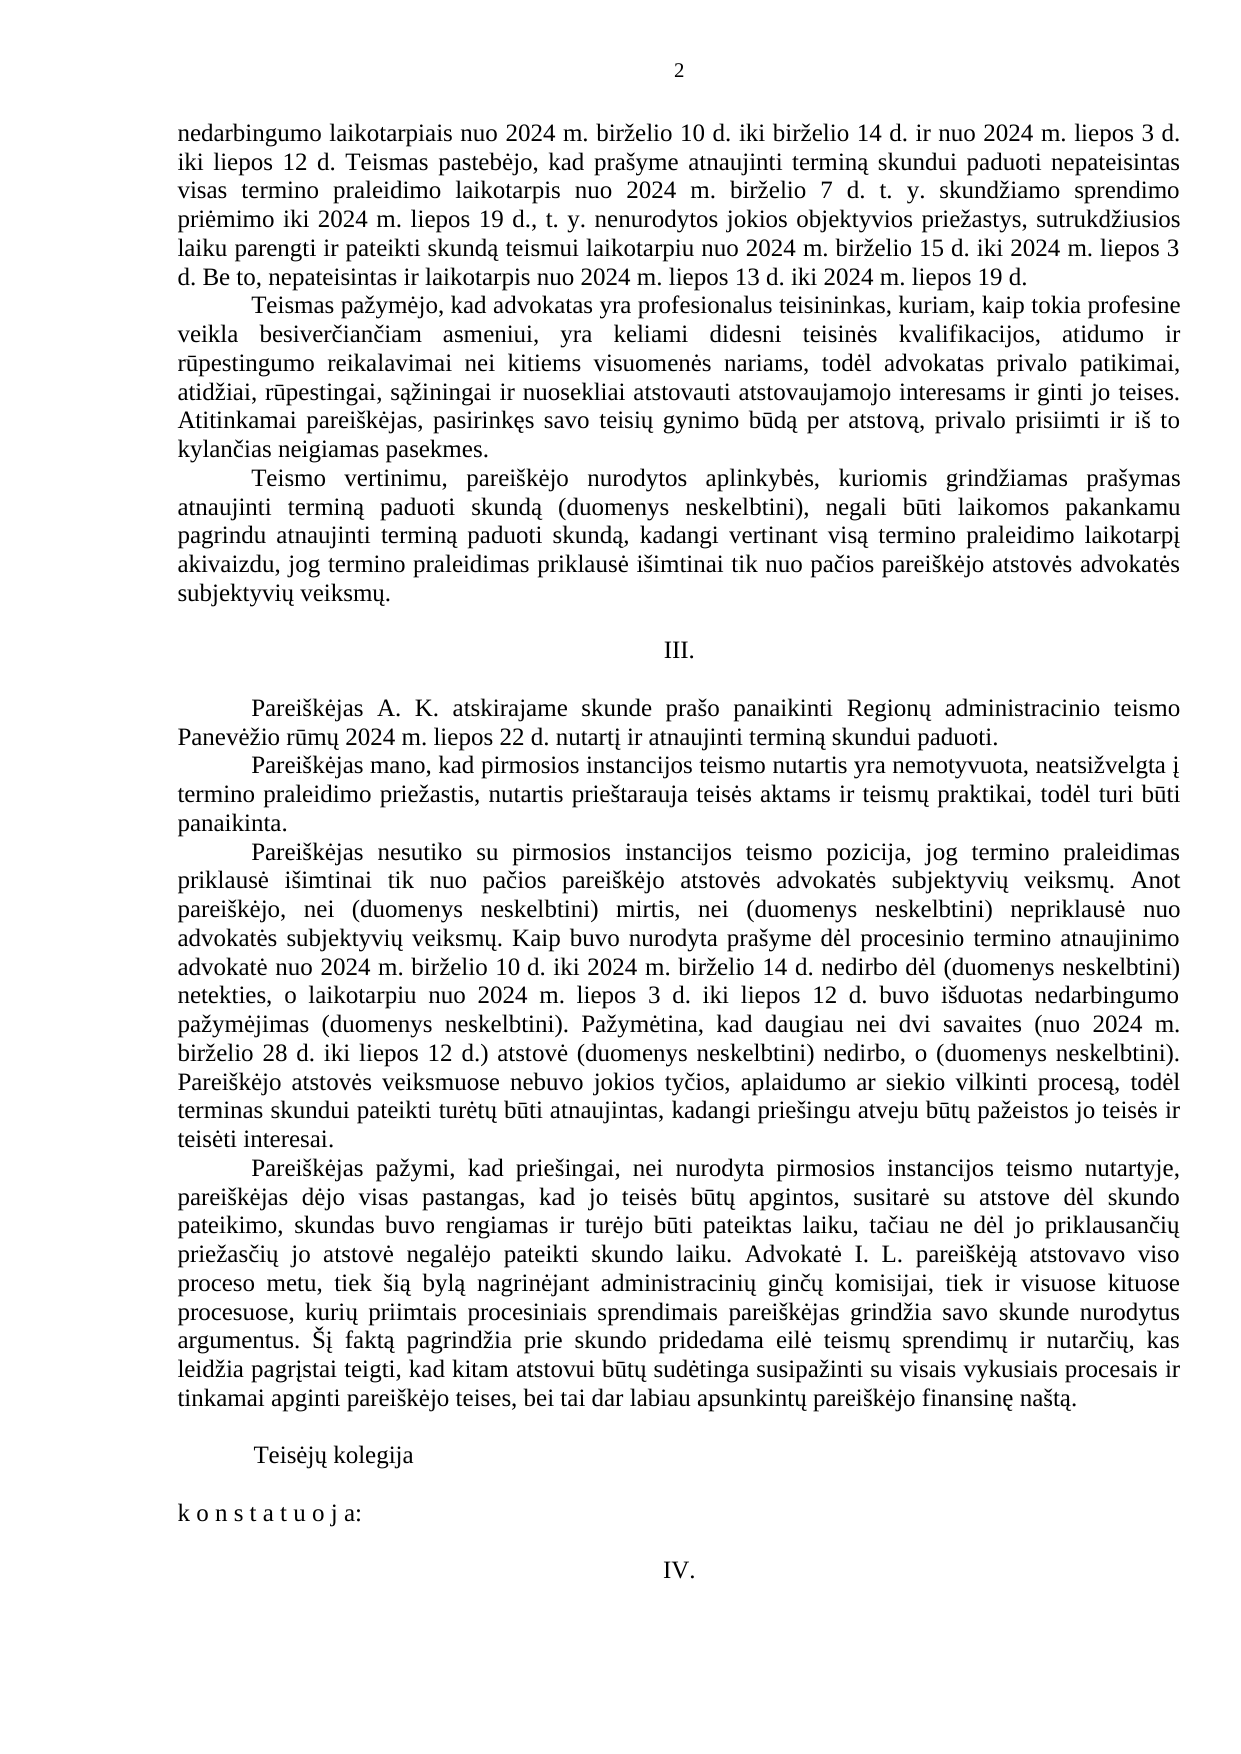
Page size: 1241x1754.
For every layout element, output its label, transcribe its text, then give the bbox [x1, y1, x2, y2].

text Teisėjų kolegija [177, 1441, 1181, 1469]
text III. [177, 636, 1181, 664]
text Pareiškėjas pažymi, kad priešingai, nei nurodyta pirmosios instancijos teismo nutartyje, pareiškėjas dėjo visas pastangas, kad jo teisės būtų apgintos, susitarė su atstove dėl skundo pateikimo, skundas buvo rengiamas ir turėjo būti pateiktas laiku, tačiau ne dėl jo priklausančių priežasčių jo atstovė negalėjo pateikti skundo laiku. Advokatė I. L. pareiškėją atstovavo viso proceso metu, tiek šią bylą nagrinėjant administracinių ginčų komisijai, tiek ir visuose kituose procesuose, kurių priimtais procesiniais sprendimais pareiškėjas grindžia savo skunde nurodytus argumentus. Šį faktą pagrindžia prie skundo pridedama eilė teismų sprendimų ir nutarčių, kas leidžia pagrįstai teigti, kad kitam atstovui būtų sudėtinga susipažinti su visais vykusiais procesais ir tinkamai apginti pareiškėjo teises, bei tai dar labiau apsunkintų pareiškėjo finansinę naštą. [177, 1153, 1181, 1412]
text Pareiškėjas A. K. atskirajame skunde prašo panaikinti Regionų administracinio teismo Panevėžio rūmų 2024 m. liepos 22 d. nutartį ir atnaujinti terminą skundui paduoti. [177, 693, 1181, 751]
text IV. [177, 1556, 1181, 1584]
text Teismas pažymėjo, kad advokatas yra profesionalus teisininkas, kuriam, kaip tokia profesine veikla besiverčiančiam asmeniui, yra keliami didesni teisinės kvalifikacijos, atidumo ir rūpestingumo reikalavimai nei kitiems visuomenės nariams, todėl advokatas privalo patikimai, atidžiai, rūpestingai, sąžiningai ir nuosekliai atstovauti atstovaujamojo interesams ir ginti jo teises. Atitinkamai pareiškėjas, pasirinkęs savo teisių gynimo būdą per atstovą, privalo prisiimti ir iš to kylančias neigiamas pasekmes. [177, 291, 1181, 463]
text Pareiškėjas mano, kad pirmosios instancijos teismo nutartis yra nemotyvuota, neatsižvelgta į termino praleidimo priežastis, nutartis prieštarauja teisės aktams ir teismų praktikai, todėl turi būti panaikinta. [177, 751, 1181, 837]
text Pareiškėjas nesutiko su pirmosios instancijos teismo pozicija, jog termino praleidimas priklausė išimtinai tik nuo pačios pareiškėjo atstovės advokatės subjektyvių veiksmų. Anot pareiškėjo, nei (duomenys neskelbtini) mirtis, nei (duomenys neskelbtini) nepriklausė nuo advokatės subjektyvių veiksmų. Kaip buvo nurodyta prašyme dėl procesinio termino atnaujinimo advokatė nuo 2024 m. birželio 10 d. iki 2024 m. birželio 14 d. nedirbo dėl (duomenys neskelbtini) netekties, o laikotarpiu nuo 2024 m. liepos 3 d. iki liepos 12 d. buvo išduotas nedarbingumo pažymėjimas (duomenys neskelbtini). Pažymėtina, kad daugiau nei dvi savaites (nuo 2024 m. birželio 28 d. iki liepos 12 d.) atstovė (duomenys neskelbtini) nedirbo, o (duomenys neskelbtini). Pareiškėjo atstovės veiksmuose nebuvo jokios tyčios, aplaidumo ar siekio vilkinti procesą, todėl terminas skundui pateikti turėtų būti atnaujintas, kadangi priešingu atveju būtų pažeistos jo teisės ir teisėti interesai. [177, 837, 1181, 1153]
text k o n s t a t u o j a: [177, 1498, 1181, 1527]
text Teismo vertinimu, pareiškėjo nurodytos aplinkybės, kuriomis grindžiamas prašymas atnaujinti terminą paduoti skundą (duomenys neskelbtini), negali būti laikomos pakankamu pagrindu atnaujinti terminą paduoti skundą, kadangi vertinant visą termino praleidimo laikotarpį akivaizdu, jog termino praleidimas priklausė išimtinai tik nuo pačios pareiškėjo atstovės advokatės subjektyvių veiksmų. [177, 463, 1181, 607]
text nedarbingumo laikotarpiais nuo 2024 m. birželio 10 d. iki birželio 14 d. ir nuo 2024 m. liepos 3 d. iki liepos 12 d. Teismas pastebėjo, kad prašyme atnaujinti terminą skundui paduoti nepateisintas visas termino praleidimo laikotarpis nuo 2024 m. birželio 7 d. t. y. skundžiamo sprendimo priėmimo iki 2024 m. liepos 19 d., t. y. nenurodytos jokios objektyvios priežastys, sutrukdžiusios laiku parengti ir pateikti skundą teismui laikotarpiu nuo 2024 m. birželio 15 d. iki 2024 m. liepos 3 d. Be to, nepateisintas ir laikotarpis nuo 2024 m. liepos 13 d. iki 2024 m. liepos 19 d. [177, 118, 1181, 291]
